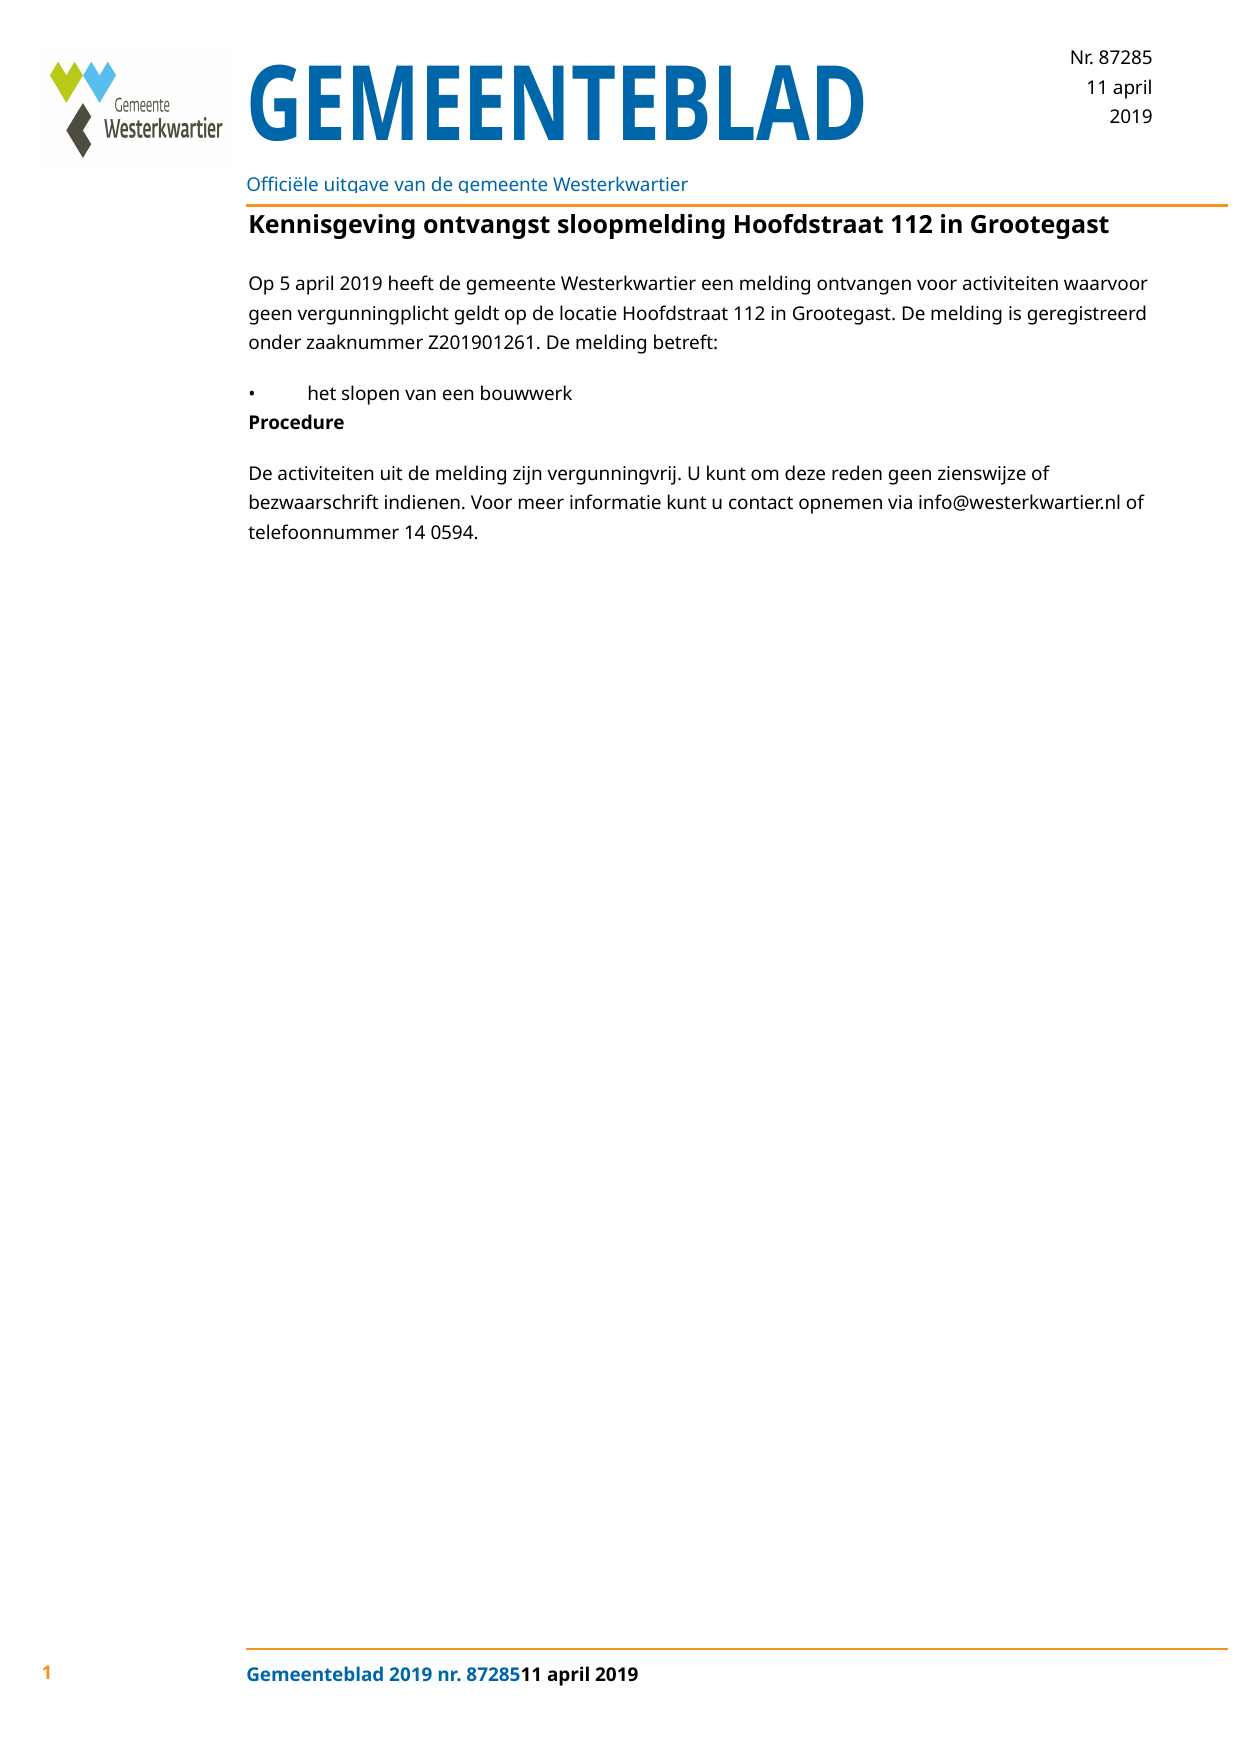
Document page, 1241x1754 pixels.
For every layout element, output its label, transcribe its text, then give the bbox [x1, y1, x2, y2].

list het slopen van een bouwwerk [248, 380, 1152, 406]
text Procedure [248, 409, 1152, 435]
picture [41, 47, 231, 172]
text Kennisgeving ontvangst sloopmelding Hoofdstraat 112 in Grootegast [248, 207, 1152, 241]
text Op 5 april 2019 heeft de gemeente Westerkwartier een melding ontvangen voor activiteiten waarvoor geen vergunningplicht geldt op de locatie Hoofdstraat 112 in Grootegast. De melding is geregistreerd onder zaaknummer Z201901261. De melding betreft: [248, 270, 1152, 355]
text De activiteiten uit de melding zijn vergunningvrij. U kunt om deze reden geen zienswijze of bezwaarschrift indienen. Voor meer informatie kunt u contact opnemen via info@westerkwartier.nl of telefoonnummer 14 0594. [248, 460, 1152, 545]
